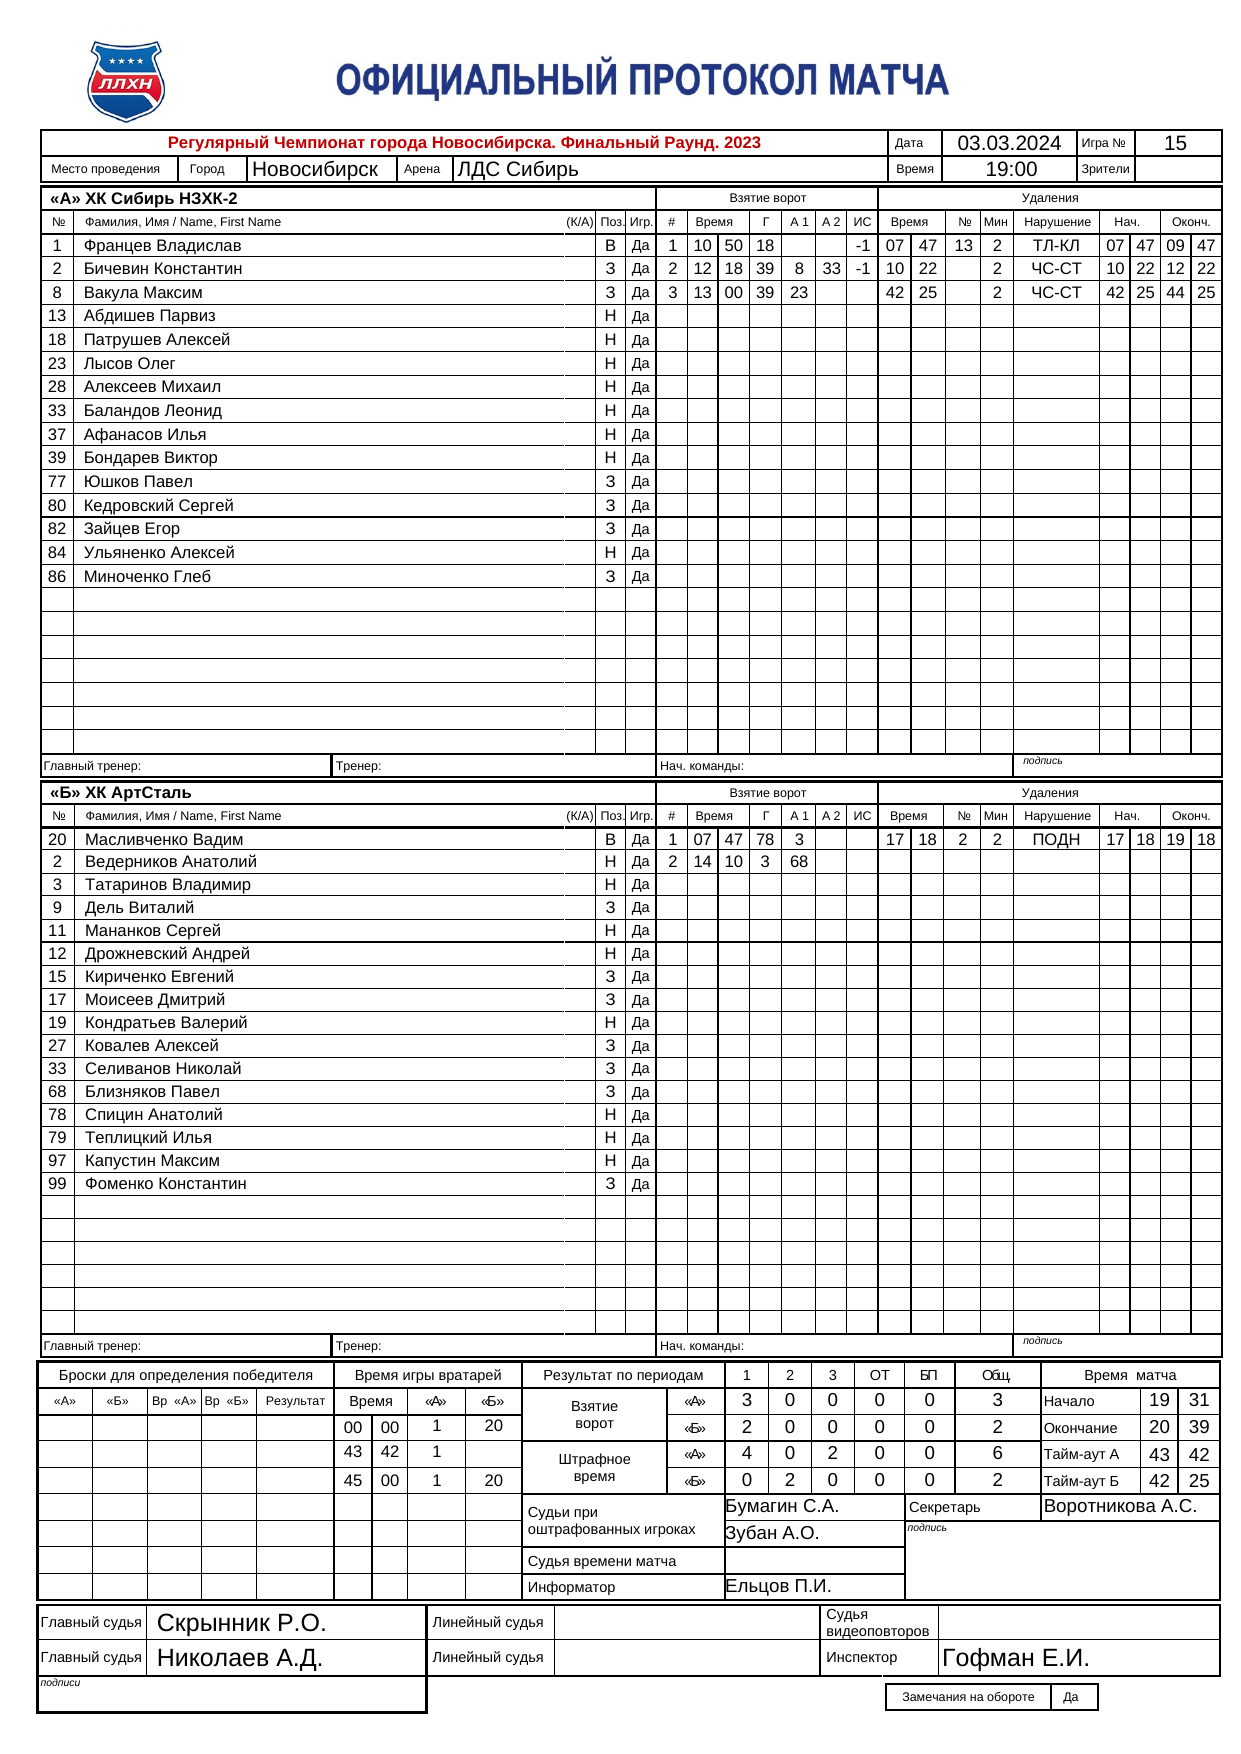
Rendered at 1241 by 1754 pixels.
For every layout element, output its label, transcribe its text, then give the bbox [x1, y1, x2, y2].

table_cell [688, 541, 717, 564]
table_cell [42, 730, 73, 753]
table_cell [750, 518, 781, 540]
table_cell Игр. [626, 211, 655, 233]
table_cell Да [626, 850, 655, 872]
table_cell [816, 1219, 846, 1241]
table_cell [946, 730, 980, 753]
table_cell [1161, 1219, 1190, 1241]
table_cell 00 [335, 1416, 371, 1440]
table_cell Зайцев Егор [74, 518, 564, 540]
table_cell [981, 1196, 1013, 1218]
table_cell [912, 1081, 943, 1103]
table_cell [1192, 1035, 1221, 1057]
table_cell Фамилия, Имя / Name, First Name [75, 805, 565, 826]
table_cell [944, 1058, 980, 1079]
table_cell Ковалев Алексей [75, 1035, 564, 1057]
table_cell [944, 920, 980, 941]
table_cell 13 [946, 235, 980, 256]
table_cell [565, 1242, 595, 1264]
table_cell [1014, 1150, 1099, 1172]
table_cell [565, 518, 595, 540]
table_cell [946, 399, 980, 422]
table_cell [750, 707, 781, 729]
table_cell [816, 874, 846, 895]
table_cell 17 [879, 829, 910, 849]
table_cell 2 [726, 1415, 768, 1440]
table_cell [688, 565, 717, 587]
table_cell Н [596, 920, 625, 941]
table_cell 9 [42, 896, 74, 918]
table_cell [1100, 966, 1129, 987]
table_cell [782, 1196, 815, 1218]
table_cell [981, 1311, 1013, 1333]
table_cell Да [626, 966, 655, 987]
table_cell [657, 1104, 687, 1126]
table_cell [565, 328, 595, 351]
table_cell [912, 989, 943, 1011]
table_cell Да [626, 494, 655, 516]
table_cell [879, 989, 910, 1011]
table_cell [726, 1548, 904, 1573]
table_cell [657, 423, 687, 445]
table_cell [1014, 305, 1099, 327]
table_cell Линейный судья [428, 1640, 554, 1675]
table_cell [688, 707, 717, 729]
table_cell [879, 470, 910, 493]
table_cell [93, 1441, 147, 1467]
table_cell [93, 1468, 147, 1493]
table_cell Мананков Сергей [75, 920, 564, 941]
table_cell Николаев А.Д. [147, 1640, 425, 1675]
table_cell [816, 1127, 846, 1149]
table_cell [847, 612, 877, 634]
table_cell [1100, 659, 1129, 682]
table_cell Да [626, 1104, 655, 1126]
table_cell [879, 518, 910, 540]
table_header 1 [726, 1363, 768, 1387]
table_cell Мин [981, 211, 1013, 233]
table_cell Да [626, 1127, 655, 1149]
table_cell [565, 1012, 595, 1033]
table_cell [1192, 494, 1221, 516]
table_cell Место проведения [42, 157, 177, 181]
table_cell З [596, 989, 625, 1011]
table_cell [946, 423, 980, 445]
table_cell [688, 730, 717, 753]
table_cell [1100, 494, 1129, 516]
table_cell [981, 896, 1013, 918]
table_cell [373, 1574, 407, 1599]
table_cell [816, 565, 846, 587]
table_cell [1100, 1104, 1129, 1126]
table_cell [688, 1104, 717, 1126]
table_cell Да [626, 896, 655, 918]
table_cell [1161, 943, 1190, 964]
table_cell [912, 612, 945, 634]
table_cell [1161, 1081, 1190, 1103]
table_cell [719, 1173, 749, 1195]
table_cell [657, 518, 687, 540]
table_cell [1192, 850, 1221, 872]
table_cell Н [596, 399, 625, 422]
table_cell [1161, 612, 1190, 634]
table_cell [782, 1081, 815, 1103]
table_cell [74, 659, 564, 682]
table_cell Штрафное время [523, 1442, 666, 1493]
table_cell [782, 588, 815, 611]
table_cell [1100, 1150, 1129, 1172]
table_cell [879, 328, 910, 351]
table_cell [946, 376, 980, 398]
table_cell [847, 518, 877, 540]
table_cell [946, 636, 980, 658]
table_cell [750, 636, 781, 658]
table_cell З [596, 518, 625, 540]
table_cell [565, 1265, 595, 1287]
table_cell [657, 966, 687, 987]
table_cell 17 [42, 989, 74, 1011]
table_cell Н [596, 1150, 625, 1172]
table_cell [816, 1012, 846, 1033]
table_cell [847, 874, 877, 895]
table_cell [42, 1311, 74, 1333]
table_cell [1161, 1127, 1190, 1149]
table_cell [1192, 541, 1221, 564]
table_cell Тайм-аут А [1042, 1441, 1140, 1467]
table_cell [657, 1311, 687, 1333]
table_cell [1014, 518, 1099, 540]
table_cell подпись [906, 1522, 1219, 1599]
table_cell [912, 1265, 943, 1287]
table_cell [39, 1574, 92, 1599]
table_cell [688, 423, 717, 445]
table_cell «Б» [668, 1415, 724, 1440]
table_cell [1131, 1219, 1160, 1241]
table_cell [1161, 636, 1190, 658]
table_cell [944, 850, 980, 872]
table_cell «А» [668, 1389, 724, 1413]
table_cell 86 [42, 565, 73, 587]
table_cell [981, 494, 1013, 516]
table_cell Время [879, 211, 945, 233]
table_cell Главный судья [39, 1606, 146, 1639]
table_cell [847, 636, 877, 658]
table_cell 80 [42, 494, 73, 516]
table_cell [1014, 850, 1099, 872]
table_cell Миноченко Глеб [74, 565, 564, 587]
table_cell 2 [42, 850, 74, 872]
table_cell [750, 1150, 781, 1172]
table_cell [93, 1521, 147, 1546]
table_header 15 [1136, 131, 1221, 155]
picture [5, 28, 1179, 129]
table_cell [719, 352, 749, 374]
table_cell [879, 1035, 910, 1057]
table_header Удаления [879, 188, 1221, 209]
table_cell [879, 588, 910, 611]
table_cell [1161, 376, 1190, 398]
table_cell Зубан А.О. [726, 1521, 904, 1546]
table_cell [912, 1058, 943, 1079]
table_cell [1161, 989, 1190, 1011]
table_cell [946, 612, 980, 634]
table_cell [816, 850, 846, 872]
table_cell Фоменко Константин [75, 1173, 564, 1195]
table_cell Воротникова А.С. [1042, 1495, 1219, 1520]
table_cell [373, 1494, 407, 1520]
table_cell [750, 541, 781, 564]
table_cell [912, 1219, 943, 1241]
table_cell Г [750, 805, 781, 826]
table_cell Нарушение [1014, 805, 1099, 826]
table_cell [946, 707, 980, 729]
table_cell 19 [42, 1012, 74, 1033]
table_cell 22 [912, 257, 945, 280]
table_cell 45 [335, 1468, 371, 1493]
table_cell [1161, 1242, 1190, 1264]
table_cell [42, 1265, 74, 1287]
table_cell [912, 352, 945, 374]
table_cell [944, 896, 980, 918]
table_cell [847, 1127, 877, 1149]
table_cell 42 [1100, 281, 1129, 303]
table_cell [944, 1012, 980, 1033]
table_cell 42 [373, 1441, 407, 1467]
table_cell [719, 446, 749, 469]
table_cell [1131, 896, 1160, 918]
table_cell [565, 612, 595, 634]
table_cell 39 [750, 257, 781, 280]
table_cell [750, 966, 781, 987]
table_cell 2 [956, 1415, 1040, 1440]
table_cell [1014, 1219, 1099, 1241]
table_cell Время [688, 805, 749, 826]
table_cell [565, 376, 595, 398]
table_cell [1161, 1058, 1190, 1079]
table_cell [1099, 1682, 1220, 1711]
table_cell [816, 659, 846, 682]
table_cell [847, 328, 877, 351]
table_cell Абдишев Парвиз [74, 305, 564, 327]
table_cell [1192, 305, 1221, 327]
table_cell [657, 636, 687, 658]
table_cell [816, 235, 846, 256]
table_cell [719, 1311, 749, 1333]
table_cell 2 [981, 235, 1013, 256]
table_cell [1014, 470, 1099, 493]
table_cell [1100, 1196, 1129, 1218]
table_cell [847, 305, 877, 327]
table_cell [657, 1242, 687, 1264]
table_cell Игр. [626, 805, 655, 826]
table_cell Линейный судья [428, 1606, 554, 1639]
table_cell Г [750, 211, 781, 233]
table_cell [879, 966, 910, 987]
table_cell 22 [1192, 257, 1221, 280]
table_cell Афанасов Илья [74, 423, 564, 445]
table_cell [847, 352, 877, 374]
table_cell [1192, 352, 1221, 374]
table_cell [657, 328, 687, 351]
table_cell [257, 1416, 333, 1440]
table_cell [981, 730, 1013, 753]
table_cell [565, 257, 595, 280]
table_cell [816, 1311, 846, 1333]
table_cell [847, 966, 877, 987]
table_cell [946, 328, 980, 351]
table_cell [912, 305, 945, 327]
table_cell [981, 874, 1013, 895]
table_cell 12 [1161, 257, 1190, 280]
table_cell [657, 1265, 687, 1287]
table_cell [1131, 683, 1160, 706]
table_cell [688, 896, 717, 918]
table_header Результат по периодам [523, 1363, 724, 1387]
table_cell А 1 [782, 805, 815, 826]
table_cell 3 [726, 1389, 768, 1413]
table_cell 12 [42, 943, 74, 964]
table_cell [719, 494, 749, 516]
table_cell [719, 565, 749, 587]
table_cell [657, 683, 687, 706]
table_cell [912, 1104, 943, 1126]
table_cell [944, 989, 980, 1011]
table_cell [1161, 850, 1190, 872]
table_cell [981, 636, 1013, 658]
table_header Удаления [879, 783, 1221, 803]
table_cell [565, 896, 595, 918]
table_header ОТ [855, 1363, 904, 1387]
table_cell [1014, 1035, 1099, 1057]
table_cell [719, 1196, 749, 1218]
table_cell [1192, 1196, 1221, 1218]
table_cell 2 [981, 257, 1013, 280]
table_cell [719, 683, 749, 706]
table_cell Н [596, 376, 625, 398]
table_cell [1014, 1242, 1099, 1264]
table_cell [1161, 470, 1190, 493]
table_cell 18 [719, 257, 749, 280]
table_cell [782, 1012, 815, 1033]
table_cell Теплицкий Илья [75, 1127, 564, 1149]
table_cell [565, 1219, 595, 1241]
table_cell [565, 730, 595, 753]
table_cell Да [626, 1035, 655, 1057]
table_cell [847, 541, 877, 564]
table_cell [1192, 470, 1221, 493]
table_cell [719, 636, 749, 658]
table_cell [93, 1494, 147, 1520]
table_cell [1192, 1127, 1221, 1149]
table_cell 33 [42, 1058, 74, 1079]
table_cell [257, 1441, 333, 1467]
table_cell 17 [1100, 829, 1129, 849]
table_cell [1161, 730, 1190, 753]
table_cell [879, 683, 910, 706]
table_cell Вр «А» [148, 1389, 201, 1413]
table_cell [912, 1012, 943, 1033]
table_cell [688, 1311, 717, 1333]
table_cell [657, 446, 687, 469]
table_cell Бондарев Виктор [74, 446, 564, 469]
table_cell 2 [944, 829, 980, 849]
table_cell [847, 1173, 877, 1195]
table_cell А 1 [782, 211, 815, 233]
table_cell 10 [688, 235, 717, 256]
table_cell [782, 565, 815, 587]
table_cell [816, 896, 846, 918]
table_cell [1100, 1265, 1129, 1287]
table_cell [1192, 1288, 1221, 1310]
table_cell 0 [855, 1468, 904, 1493]
table_cell Да [626, 1012, 655, 1033]
table_cell [1014, 636, 1099, 658]
table_header Время игры вратарей [335, 1363, 521, 1387]
table_cell [847, 399, 877, 422]
table_cell Н [596, 423, 625, 445]
table_cell [75, 1288, 564, 1310]
table_cell [816, 1173, 846, 1195]
table_cell [816, 1265, 846, 1287]
table_cell [1161, 518, 1190, 540]
table_cell 50 [719, 235, 749, 256]
table_cell [782, 470, 815, 493]
table_cell [912, 874, 943, 895]
table_header Общ. [956, 1363, 1040, 1387]
table_cell [93, 1574, 147, 1599]
table_cell [847, 1104, 877, 1126]
table_cell [782, 943, 815, 964]
table_cell Н [596, 541, 625, 564]
table_cell [42, 707, 73, 729]
table_cell [981, 1150, 1013, 1172]
table_cell [1014, 446, 1099, 469]
table_cell [1100, 1058, 1129, 1079]
table_cell № [944, 805, 980, 826]
table_cell [782, 446, 815, 469]
table_cell [688, 659, 717, 682]
table_cell [1131, 730, 1160, 753]
table_cell [782, 1127, 815, 1149]
table_cell [912, 1150, 943, 1172]
table_cell 0 [726, 1468, 768, 1493]
table_cell [688, 1058, 717, 1079]
table_cell Судьи при оштрафованных игроках [523, 1495, 724, 1546]
table_cell [879, 376, 910, 398]
table_cell [1131, 659, 1160, 682]
table_header Взятие ворот [657, 188, 877, 209]
table_cell [657, 1219, 687, 1241]
table_cell [847, 683, 877, 706]
table_cell Нач. [1100, 211, 1160, 233]
table_cell [981, 1081, 1013, 1103]
table_cell [879, 943, 910, 964]
table_cell 99 [42, 1173, 74, 1195]
table_cell [782, 1311, 815, 1333]
table_cell [39, 1547, 92, 1573]
table_cell [782, 1150, 815, 1172]
table_cell 25 [1131, 281, 1160, 303]
table_cell [912, 850, 943, 872]
table_cell [1192, 1311, 1221, 1333]
table_header Регулярный Чемпионат города Новосибирска. Финальный Раунд. 2023 [42, 131, 887, 155]
table_cell 82 [42, 518, 73, 540]
table_cell [944, 1265, 980, 1287]
table_cell [335, 1521, 371, 1546]
table_cell [782, 1104, 815, 1126]
table_cell [847, 920, 877, 941]
table_cell [879, 730, 910, 753]
table_cell Да [626, 281, 655, 303]
table_cell [912, 446, 945, 469]
table_cell [1192, 612, 1221, 634]
table_cell [1131, 636, 1160, 658]
table_cell Н [596, 352, 625, 374]
table_cell [626, 707, 655, 729]
table_cell [1131, 1104, 1160, 1126]
table_cell [42, 612, 73, 634]
table_cell 20 [1141, 1415, 1177, 1440]
table_cell Время [688, 211, 749, 233]
table_cell [1014, 683, 1099, 706]
table_cell Нарушение [1014, 211, 1099, 233]
table_cell [657, 730, 687, 753]
table_cell [719, 612, 749, 634]
table_cell ЛДС Сибирь [454, 157, 887, 181]
table_cell [1192, 1104, 1221, 1126]
table_cell Да [626, 1081, 655, 1103]
table_cell 0 [905, 1468, 954, 1493]
table_cell [565, 446, 595, 469]
table_cell [688, 399, 717, 422]
table_cell [1192, 1150, 1221, 1172]
table_cell [816, 470, 846, 493]
table_cell 47 [912, 235, 945, 256]
table_cell [565, 352, 595, 374]
table_cell 23 [782, 281, 815, 303]
table_cell [816, 829, 846, 849]
table_cell [1161, 565, 1190, 587]
table_cell [657, 352, 687, 374]
table_cell 25 [1192, 281, 1221, 303]
table_cell [816, 376, 846, 398]
table_cell 0 [812, 1468, 854, 1493]
table_cell # [657, 211, 687, 233]
table_cell [981, 1058, 1013, 1079]
table_cell [688, 943, 717, 964]
table_cell [847, 730, 877, 753]
table_cell [626, 659, 655, 682]
table_cell [912, 1196, 943, 1218]
table_cell 68 [42, 1081, 74, 1103]
table_cell Да [626, 446, 655, 469]
table_cell [847, 1081, 877, 1103]
table_cell [879, 565, 910, 587]
table_cell [42, 1196, 74, 1218]
table_cell [719, 305, 749, 327]
table_cell подпись [1014, 1335, 1221, 1356]
table_cell ТЛ-КЛ [1014, 235, 1099, 256]
table_cell [565, 636, 595, 658]
table_cell [879, 1127, 910, 1149]
table_cell [657, 1127, 687, 1149]
table_cell [42, 1242, 74, 1264]
table_cell «А» [668, 1442, 724, 1467]
table_cell № [42, 805, 74, 826]
table_cell [1014, 966, 1099, 987]
table_cell [1192, 943, 1221, 964]
table_cell [750, 1012, 781, 1033]
table_cell Да [626, 257, 655, 280]
table_cell 97 [42, 1150, 74, 1172]
table_cell [1100, 470, 1129, 493]
table_cell [782, 494, 815, 516]
table_cell [74, 612, 564, 634]
table_cell 10 [1100, 257, 1129, 280]
table_cell [782, 966, 815, 987]
table_cell 18 [912, 829, 943, 849]
table_cell [93, 1416, 147, 1440]
table_header Время матча [1042, 1363, 1219, 1387]
table_cell 15 [42, 966, 74, 987]
table_cell [565, 235, 595, 256]
table_cell [912, 966, 943, 987]
table_cell [688, 1035, 717, 1057]
table_cell [688, 636, 717, 658]
table_cell [1131, 494, 1160, 516]
table_header Да [1052, 1685, 1097, 1709]
table_cell Поз. [596, 211, 625, 233]
table_cell [39, 1416, 92, 1440]
table_cell [1192, 874, 1221, 895]
table_cell [946, 659, 980, 682]
table_cell [596, 1265, 625, 1287]
table_cell [565, 541, 595, 564]
table_cell [912, 470, 945, 493]
table_cell [981, 966, 1013, 987]
table_cell [1192, 730, 1221, 753]
table_cell Капустин Максим [75, 1150, 564, 1172]
table_cell [750, 1058, 781, 1079]
table_cell [981, 399, 1013, 422]
table_cell [879, 874, 910, 895]
table_cell Лысов Олег [74, 352, 564, 374]
table_cell [688, 494, 717, 516]
table_cell 6 [956, 1442, 1040, 1467]
table_cell [782, 920, 815, 941]
table_cell [946, 257, 980, 280]
table_cell [1161, 896, 1190, 918]
table_cell [981, 1012, 1013, 1033]
table_cell [981, 1035, 1013, 1057]
table_cell [1100, 1035, 1129, 1057]
table_cell [782, 1173, 815, 1195]
table_cell [688, 1219, 717, 1241]
table_cell Судья времени матча [523, 1548, 724, 1573]
table_cell [657, 376, 687, 398]
table_cell [879, 636, 910, 658]
table_cell [782, 989, 815, 1011]
table_cell [719, 518, 749, 540]
table_cell [42, 1288, 74, 1310]
table_cell [847, 1242, 877, 1264]
table_cell [981, 989, 1013, 1011]
table_cell 13 [688, 281, 717, 303]
table_cell [912, 943, 943, 964]
table_cell [719, 541, 749, 564]
table_cell [75, 1196, 564, 1218]
table_cell Фамилия, Имя / Name, First Name [74, 211, 565, 233]
table_cell [335, 1574, 371, 1599]
table_cell [981, 541, 1013, 564]
table_cell [816, 423, 846, 445]
table_cell [816, 446, 846, 469]
table_cell Нач. команды: [657, 1335, 1012, 1356]
table_cell 27 [42, 1035, 74, 1057]
table_cell [981, 850, 1013, 872]
table_cell [657, 896, 687, 918]
table_cell [688, 1196, 717, 1218]
table_cell [1100, 376, 1129, 398]
table_cell [879, 352, 910, 374]
table_cell [1161, 1150, 1190, 1172]
table_cell [879, 1150, 910, 1172]
table_cell 20 [42, 829, 74, 849]
table_cell [596, 683, 625, 706]
table_cell А 2 [816, 211, 846, 233]
table_cell [596, 1311, 625, 1333]
table_cell [1014, 588, 1099, 611]
table_cell [626, 636, 655, 658]
table_cell Н [596, 446, 625, 469]
table_cell [657, 565, 687, 587]
table_cell Бумагин С.А. [726, 1495, 904, 1520]
table_cell Время [889, 157, 941, 181]
table_cell [1131, 612, 1160, 634]
table_cell [1192, 920, 1221, 941]
table_cell [1014, 1311, 1099, 1333]
table_cell [688, 683, 717, 706]
table_cell Информатор [523, 1575, 724, 1599]
table_cell 22 [1131, 257, 1160, 280]
table_cell [1100, 920, 1129, 941]
table_cell 0 [905, 1415, 954, 1440]
table_cell Главный тренер: [42, 755, 330, 776]
table_cell [816, 588, 846, 611]
table_cell [816, 541, 846, 564]
table_cell [944, 1311, 980, 1333]
table_cell [816, 683, 846, 706]
table_cell [1161, 446, 1190, 469]
table_cell [981, 518, 1013, 540]
table_cell [719, 1265, 749, 1287]
table_header «А» ХК Сибирь НЗХК-2 [42, 188, 655, 209]
table_cell «Б » [466, 1389, 521, 1413]
table_cell [944, 1104, 980, 1126]
table_cell [74, 707, 564, 729]
table_cell [1161, 399, 1190, 422]
table_cell [912, 659, 945, 682]
table_cell [1192, 1265, 1221, 1287]
table_cell [719, 896, 749, 918]
table_cell [750, 588, 781, 611]
table_cell [657, 920, 687, 941]
table_cell [1192, 636, 1221, 658]
table_cell [816, 1288, 846, 1310]
table_cell Да [626, 920, 655, 941]
table_cell [688, 352, 717, 374]
table_cell [981, 328, 1013, 351]
table_cell Н [596, 1127, 625, 1149]
table_header Игра № [1078, 131, 1134, 155]
table_cell [750, 328, 781, 351]
table_cell [1100, 1219, 1129, 1241]
table_cell 00 [719, 281, 749, 303]
table_cell [1192, 1081, 1221, 1103]
table_cell [1192, 966, 1221, 987]
table_cell [944, 1242, 980, 1264]
table_cell [816, 920, 846, 941]
table_cell [1131, 541, 1160, 564]
table_cell [1014, 1012, 1099, 1033]
table_cell [912, 896, 943, 918]
table_cell 19 [1161, 829, 1190, 849]
table_cell 0 [855, 1442, 904, 1467]
table_cell 78 [750, 829, 781, 849]
table_cell [565, 943, 595, 964]
table_cell Оконч. [1161, 211, 1221, 233]
table_cell [1014, 989, 1099, 1011]
table_cell [1131, 943, 1160, 964]
table_cell [74, 730, 564, 753]
table_cell Главный тренер: [42, 1335, 330, 1356]
table_cell [565, 989, 595, 1011]
table_cell 2 [657, 850, 687, 872]
table_cell [596, 588, 625, 611]
table_cell [847, 850, 877, 872]
table_cell [1014, 920, 1099, 941]
table_cell [879, 850, 910, 872]
table_cell [1131, 423, 1160, 445]
table_cell 79 [42, 1127, 74, 1149]
table_cell [1192, 1219, 1221, 1241]
table_cell «А» [408, 1389, 465, 1413]
table_cell [75, 1265, 564, 1287]
table_cell [1100, 1311, 1129, 1333]
table_cell 84 [42, 541, 73, 564]
table_cell Да [626, 874, 655, 895]
table_cell Кондратьев Валерий [75, 1012, 564, 1033]
table_cell [202, 1468, 256, 1493]
table_cell [912, 541, 945, 564]
table_cell [944, 1035, 980, 1057]
table_cell [148, 1468, 201, 1493]
table_cell [1192, 399, 1221, 422]
table_cell Главный судья [39, 1640, 146, 1675]
table_cell [1131, 376, 1160, 398]
table_cell [1161, 1035, 1190, 1057]
table_cell [1131, 328, 1160, 351]
table_cell [626, 1219, 655, 1241]
table_cell ПОДН [1014, 829, 1099, 849]
table_cell [466, 1441, 521, 1467]
table_cell [782, 896, 815, 918]
table_cell [981, 446, 1013, 469]
table_cell З [596, 281, 625, 303]
table_cell [74, 636, 564, 658]
table_cell [879, 1058, 910, 1079]
table_cell [1100, 518, 1129, 540]
table_cell [688, 328, 717, 351]
table_cell [816, 707, 846, 729]
table_cell [879, 1265, 910, 1287]
table_cell [847, 1265, 877, 1287]
table_cell [981, 1127, 1013, 1149]
table_cell Взятие ворот [523, 1389, 666, 1440]
table_cell [879, 1081, 910, 1103]
table_cell [719, 874, 749, 895]
table_cell [1192, 707, 1221, 729]
table_cell [1131, 1265, 1160, 1287]
table_cell [75, 1242, 564, 1264]
table_cell Да [626, 399, 655, 422]
table_cell [912, 1173, 943, 1195]
table_cell 44 [1161, 281, 1190, 303]
table_cell [1100, 1288, 1129, 1310]
table_cell Да [626, 943, 655, 964]
table_cell [981, 707, 1013, 729]
table_cell [912, 683, 945, 706]
table_cell Масливченко Вадим [75, 829, 564, 849]
table_cell [782, 612, 815, 634]
table_cell [719, 1288, 749, 1310]
table_cell Кириченко Евгений [75, 966, 564, 987]
table_cell [1192, 565, 1221, 587]
table_cell [257, 1468, 333, 1493]
table_cell 47 [1131, 235, 1160, 256]
table_cell [782, 518, 815, 540]
table_cell [1161, 305, 1190, 327]
table_cell [981, 943, 1013, 964]
table_cell [879, 1311, 910, 1333]
table_cell [657, 874, 687, 895]
table_header 03.03.2024 [943, 131, 1076, 155]
table_cell ИС [847, 211, 877, 233]
table_cell [816, 518, 846, 540]
table_cell З [596, 1058, 625, 1079]
table_cell [202, 1494, 256, 1520]
table_cell 20 [466, 1416, 521, 1440]
table_cell Вр «Б» [202, 1389, 256, 1413]
table_cell Н [596, 874, 625, 895]
table_cell [688, 989, 717, 1011]
table_cell [981, 683, 1013, 706]
table_cell [816, 730, 846, 753]
table_cell [1100, 352, 1129, 374]
table_cell [912, 636, 945, 658]
table_cell [912, 376, 945, 398]
table_cell [257, 1574, 333, 1599]
table_cell [719, 730, 749, 753]
table_cell 68 [782, 850, 815, 872]
table_cell [1014, 707, 1099, 729]
table_cell [202, 1441, 256, 1467]
table_cell [688, 1012, 717, 1033]
table_cell [1131, 989, 1160, 1011]
table_cell З [596, 1035, 625, 1057]
table_cell [782, 423, 815, 445]
table_cell 07 [879, 235, 910, 256]
table_cell Близняков Павел [75, 1081, 564, 1103]
table_cell 1 [657, 829, 687, 849]
table_cell 0 [905, 1442, 954, 1467]
table_cell 31 [1179, 1389, 1219, 1413]
table_cell [1014, 352, 1099, 374]
table_cell [981, 1104, 1013, 1126]
table_cell [1100, 588, 1129, 611]
table_cell 2 [657, 257, 687, 280]
table_cell [42, 588, 73, 611]
table_cell 37 [42, 423, 73, 445]
table_cell [1161, 1311, 1190, 1333]
table_cell [555, 1640, 819, 1675]
table_cell Зрители [1078, 157, 1134, 181]
table_cell [981, 920, 1013, 941]
table_cell 39 [750, 281, 781, 303]
table_cell [1192, 1012, 1221, 1033]
table_cell [879, 446, 910, 469]
table_cell [719, 943, 749, 964]
table_cell [981, 470, 1013, 493]
table_cell [782, 235, 815, 256]
table_cell [912, 730, 945, 753]
table_cell 18 [1192, 829, 1221, 849]
table_cell [688, 966, 717, 987]
table_cell [847, 281, 877, 303]
table_cell Да [626, 829, 655, 849]
table_cell [1131, 1058, 1160, 1079]
table_cell [657, 1012, 687, 1033]
table_cell 8 [782, 257, 815, 280]
table_cell [565, 1127, 595, 1149]
table_cell [750, 399, 781, 422]
table_cell [816, 943, 846, 964]
table_cell 25 [1179, 1468, 1219, 1493]
table_cell Судья видеоповторов [821, 1606, 938, 1639]
table_cell [750, 1311, 781, 1333]
table_cell [981, 1242, 1013, 1264]
table_cell [1192, 683, 1221, 706]
table_cell Секретарь [906, 1495, 1040, 1520]
table_cell [1131, 1311, 1160, 1333]
table_cell 47 [719, 829, 749, 849]
table_cell Баландов Леонид [74, 399, 564, 422]
table_cell [847, 1196, 877, 1218]
table_cell [1131, 1150, 1160, 1172]
table_cell 78 [42, 1104, 74, 1126]
table_cell [719, 399, 749, 422]
table_cell [626, 1196, 655, 1218]
table_cell 10 [719, 850, 749, 872]
table_cell [148, 1574, 201, 1599]
table_cell З [596, 565, 625, 587]
table_cell [1192, 1058, 1221, 1079]
table_cell [816, 636, 846, 658]
table_cell [565, 1196, 595, 1218]
table_cell [1100, 1012, 1129, 1033]
table_cell Да [626, 235, 655, 256]
table_cell [847, 446, 877, 469]
table_cell [981, 565, 1013, 587]
table_cell [944, 1127, 980, 1149]
table_cell [1100, 850, 1129, 872]
table_cell [1014, 1196, 1099, 1218]
table_cell Патрушев Алексей [74, 328, 564, 351]
table_cell [750, 920, 781, 941]
table_cell [688, 305, 717, 327]
table_cell [1014, 943, 1099, 964]
table_cell Татаринов Владимир [75, 874, 564, 895]
table_cell [750, 470, 781, 493]
table_cell [847, 423, 877, 445]
table_cell [1192, 328, 1221, 351]
table_cell [912, 1288, 943, 1310]
table_cell [1100, 1173, 1129, 1195]
table_cell [1014, 565, 1099, 587]
table_cell Мин [981, 805, 1013, 826]
table_cell [719, 376, 749, 398]
table_cell [944, 943, 980, 964]
table_cell [946, 518, 980, 540]
table_cell З [596, 257, 625, 280]
table_cell [688, 1242, 717, 1264]
table_cell Да [626, 376, 655, 398]
table_cell [1131, 1196, 1160, 1218]
table_cell [202, 1521, 256, 1546]
table_cell Н [596, 943, 625, 964]
table_cell 2 [812, 1442, 854, 1467]
table_cell [565, 1035, 595, 1057]
table_cell [782, 659, 815, 682]
table_header «Б» ХК АртСталь [42, 783, 655, 803]
table_cell [1131, 305, 1160, 327]
table_cell [847, 829, 877, 849]
table_cell Да [626, 1058, 655, 1079]
table_cell [750, 1196, 781, 1218]
table_cell 1 [408, 1441, 465, 1467]
table_cell [1100, 305, 1129, 327]
table_cell [148, 1416, 201, 1440]
table_cell [782, 352, 815, 374]
table_cell [981, 1219, 1013, 1241]
table_cell Оконч. [1161, 805, 1221, 826]
table_cell 10 [879, 257, 910, 280]
table_cell 3 [956, 1389, 1040, 1413]
table_cell [565, 829, 595, 849]
table_cell [782, 305, 815, 327]
table_cell Время [335, 1389, 407, 1413]
table_cell [912, 1242, 943, 1264]
table_cell [466, 1547, 521, 1573]
table_cell 25 [912, 281, 945, 303]
table_cell [1131, 588, 1160, 611]
table_cell [879, 399, 910, 422]
table_cell [148, 1521, 201, 1546]
table_cell [1100, 328, 1129, 351]
table_cell 3 [782, 829, 815, 849]
table_cell [719, 707, 749, 729]
table_cell [719, 1035, 749, 1057]
table_cell 23 [42, 352, 73, 374]
table_cell [719, 1058, 749, 1079]
table_cell [1014, 1173, 1099, 1195]
table_cell [626, 588, 655, 611]
table_cell [782, 1242, 815, 1264]
table_cell [39, 1494, 92, 1520]
table_cell [719, 1127, 749, 1149]
table_cell [847, 376, 877, 398]
table_cell [1192, 376, 1221, 398]
table_cell [1100, 612, 1129, 634]
table_cell [750, 1288, 781, 1310]
table_header Дата [889, 131, 941, 155]
table_cell [1192, 588, 1221, 611]
table_cell [847, 707, 877, 729]
table_cell [565, 659, 595, 682]
table_cell [847, 470, 877, 493]
table_cell [257, 1494, 333, 1520]
table_cell [626, 1311, 655, 1333]
table_cell [912, 588, 945, 611]
table_cell [1014, 541, 1099, 564]
table_cell [750, 565, 781, 587]
table_cell [1131, 707, 1160, 729]
table_cell [373, 1521, 407, 1546]
table_cell [912, 494, 945, 516]
table_cell [816, 1242, 846, 1264]
table_cell [1014, 1265, 1099, 1287]
table_cell [688, 920, 717, 941]
table_cell [148, 1494, 201, 1520]
table_cell [981, 1265, 1013, 1287]
table_cell [1131, 518, 1160, 540]
table_cell 18 [42, 328, 73, 351]
table_cell [1014, 874, 1099, 895]
table_cell [596, 612, 625, 634]
table_cell [816, 1035, 846, 1057]
table_cell [847, 1150, 877, 1172]
table_cell [912, 1127, 943, 1149]
table_cell 18 [1131, 829, 1160, 849]
table_cell [565, 1150, 595, 1172]
table_cell (К/А) [565, 211, 595, 233]
table_cell [879, 1196, 910, 1218]
table_cell [816, 494, 846, 516]
table_cell [202, 1416, 256, 1440]
table_cell [148, 1441, 201, 1467]
table_cell [879, 1219, 910, 1241]
table_cell Тренер: [333, 1335, 655, 1356]
table_cell Результат [257, 1389, 333, 1413]
table_cell ИС [847, 805, 877, 826]
table_cell подпись [1014, 755, 1221, 776]
table_cell Да [626, 305, 655, 327]
table_cell [688, 446, 717, 469]
table_cell Спицин Анатолий [75, 1104, 564, 1126]
table_cell [565, 399, 595, 422]
table_cell [750, 376, 781, 398]
table_cell Новосибирск [248, 157, 396, 181]
table_cell Инспектор [821, 1640, 938, 1675]
table_cell 1 [42, 235, 73, 256]
table_cell Алексеев Михаил [74, 376, 564, 398]
table_cell Н [596, 1012, 625, 1033]
table_cell Тренер: [333, 755, 655, 776]
table_cell «А» [39, 1389, 92, 1413]
table_cell Арена [398, 157, 452, 181]
table_cell [596, 1196, 625, 1218]
table_cell 39 [42, 446, 73, 469]
table_cell [626, 1265, 655, 1287]
table_cell [946, 281, 980, 303]
table_cell [626, 1288, 655, 1310]
table_cell [1161, 1288, 1190, 1310]
table_cell [626, 730, 655, 753]
table_cell Скрынник Р.О. [147, 1606, 425, 1639]
table_cell 19 [1141, 1389, 1177, 1413]
table_cell [981, 659, 1013, 682]
table_cell [1100, 943, 1129, 964]
table_cell [719, 1242, 749, 1264]
table_cell [750, 305, 781, 327]
table_cell 39 [1179, 1415, 1219, 1440]
table_cell [657, 1173, 687, 1195]
table_cell [944, 1173, 980, 1195]
table_cell [202, 1547, 256, 1573]
table_cell [750, 1219, 781, 1241]
table_cell [750, 1242, 781, 1264]
table_cell [1161, 494, 1190, 516]
table_cell 2 [42, 257, 73, 280]
table_cell [816, 989, 846, 1011]
table_cell [565, 920, 595, 941]
table_cell [565, 1081, 595, 1103]
table_cell [782, 1288, 815, 1310]
table_cell [782, 399, 815, 422]
table_cell [912, 423, 945, 445]
table_cell [688, 376, 717, 398]
table_cell [782, 874, 815, 895]
table_cell [946, 565, 980, 587]
table_header 3 [812, 1363, 854, 1387]
table_cell [565, 588, 595, 611]
table_cell [879, 896, 910, 918]
table_cell [93, 1547, 147, 1573]
table_cell [657, 1035, 687, 1057]
table_cell 2 [769, 1468, 811, 1493]
table_cell Н [596, 328, 625, 351]
table_cell «Б» [93, 1389, 147, 1413]
table_cell [688, 588, 717, 611]
table_cell Да [626, 1173, 655, 1195]
table_cell [1161, 683, 1190, 706]
table_cell 33 [816, 257, 846, 280]
table_cell [335, 1547, 371, 1573]
table_header 2 [769, 1363, 811, 1387]
table_cell Вакула Максим [74, 281, 564, 303]
table_cell 13 [42, 305, 73, 327]
table_cell 77 [42, 470, 73, 493]
table_cell [782, 1219, 815, 1241]
table_cell [816, 399, 846, 422]
table_cell [1100, 1081, 1129, 1103]
table_cell [565, 1311, 595, 1333]
table_cell [1161, 1104, 1190, 1126]
table_cell [946, 683, 980, 706]
table_cell 0 [855, 1415, 904, 1440]
table_cell 00 [373, 1468, 407, 1493]
table_cell [1131, 1035, 1160, 1057]
table_cell [816, 1104, 846, 1126]
table_cell [1192, 896, 1221, 918]
table_cell [1161, 541, 1190, 564]
table_cell [782, 1035, 815, 1057]
table_cell [657, 588, 687, 611]
table_cell 0 [855, 1389, 904, 1413]
table_cell [816, 966, 846, 987]
table_cell 43 [335, 1441, 371, 1467]
table_cell 43 [1141, 1441, 1177, 1467]
table_cell [750, 446, 781, 469]
table_cell [750, 423, 781, 445]
table_cell А 2 [816, 805, 846, 826]
table_cell [657, 1058, 687, 1079]
table_cell [782, 1265, 815, 1287]
table_cell [565, 305, 595, 327]
table_cell [466, 1521, 521, 1546]
table_cell [335, 1494, 371, 1520]
table_cell [1131, 1242, 1160, 1264]
table_cell [1192, 659, 1221, 682]
table_cell [719, 659, 749, 682]
table_cell [816, 612, 846, 634]
table_cell [750, 943, 781, 964]
table_cell [626, 683, 655, 706]
table_cell 0 [812, 1389, 854, 1413]
table_cell [879, 612, 910, 634]
table_cell 07 [688, 829, 717, 849]
table_cell 19:00 [943, 157, 1076, 181]
table_cell [1100, 1127, 1129, 1149]
table_cell Дрожневский Андрей [75, 943, 564, 964]
table_cell [1161, 328, 1190, 351]
table_cell Н [596, 850, 625, 872]
table_cell [657, 399, 687, 422]
table_cell (К/А) [565, 805, 595, 826]
table_cell Ведерников Анатолий [75, 850, 564, 872]
table_cell [657, 943, 687, 964]
table_cell [1192, 518, 1221, 540]
table_cell [1161, 588, 1190, 611]
table_cell ЧС-СТ [1014, 281, 1099, 303]
table_cell [39, 1441, 92, 1467]
table_cell [1100, 730, 1129, 753]
table_cell [944, 1150, 980, 1172]
table_cell [750, 730, 781, 753]
table_cell [596, 659, 625, 682]
table_cell [1131, 1173, 1160, 1195]
table_cell Дель Виталий [75, 896, 564, 918]
table_cell 3 [657, 281, 687, 303]
table_cell [466, 1574, 521, 1599]
table_cell [657, 1196, 687, 1218]
table_cell [1161, 920, 1190, 941]
table_cell [1161, 1012, 1190, 1033]
table_cell [1192, 1173, 1221, 1195]
table_cell [688, 874, 717, 895]
table_cell [596, 1219, 625, 1241]
table_cell Поз. [596, 805, 625, 826]
table_cell Кедровский Сергей [74, 494, 564, 516]
table_cell [782, 683, 815, 706]
table_cell Начало [1042, 1389, 1140, 1413]
table_cell [1100, 874, 1129, 895]
table_cell [1014, 612, 1099, 634]
table_cell [847, 989, 877, 1011]
table_cell [847, 1311, 877, 1333]
table_cell Моисеев Дмитрий [75, 989, 564, 1011]
table_cell [1100, 446, 1129, 469]
table_cell [1131, 920, 1160, 941]
table_cell 07 [1100, 235, 1129, 256]
table_cell [782, 328, 815, 351]
table_cell 0 [769, 1442, 811, 1467]
table_cell [719, 1012, 749, 1033]
table_cell [1131, 850, 1160, 872]
table_cell [879, 920, 910, 941]
table_cell [74, 683, 564, 706]
table_cell Да [626, 989, 655, 1011]
table_cell Нач. [1100, 805, 1160, 826]
table_cell [74, 588, 564, 611]
table_cell [1131, 1012, 1160, 1033]
table_cell [1161, 707, 1190, 729]
table_cell [1014, 896, 1099, 918]
table_cell [657, 659, 687, 682]
table_cell Селиванов Николай [75, 1058, 564, 1079]
table_cell [816, 328, 846, 351]
table_cell [879, 659, 910, 682]
table_cell [981, 1173, 1013, 1195]
table_cell 0 [769, 1415, 811, 1440]
table_cell [719, 1150, 749, 1172]
table_cell [565, 470, 595, 493]
table_cell [946, 541, 980, 564]
table_cell [750, 896, 781, 918]
table_cell Гофман Е.И. [939, 1640, 1219, 1675]
table_cell [565, 1173, 595, 1195]
table_cell В [596, 235, 625, 256]
table_cell [944, 874, 980, 895]
table_cell [750, 1173, 781, 1195]
table_cell [688, 1150, 717, 1172]
table_cell [847, 1035, 877, 1057]
table_cell 8 [42, 281, 73, 303]
table_cell № [42, 211, 73, 233]
table_cell [565, 966, 595, 987]
table_cell [565, 683, 595, 706]
table_cell [148, 1547, 201, 1573]
table_cell Н [596, 305, 625, 327]
table_cell [883, 1677, 1220, 1681]
table_cell 42 [1179, 1441, 1219, 1467]
table_cell [750, 874, 781, 895]
table_cell [847, 896, 877, 918]
table_cell [879, 541, 910, 564]
table_cell [847, 565, 877, 587]
table_cell [428, 1677, 882, 1711]
table_cell 12 [688, 257, 717, 280]
table_cell [1014, 1288, 1099, 1310]
table_cell [657, 707, 687, 729]
table_cell [750, 989, 781, 1011]
table_cell [879, 1242, 910, 1264]
table_cell [981, 352, 1013, 374]
table_cell [946, 352, 980, 374]
table_cell [879, 423, 910, 445]
table_cell [565, 874, 595, 895]
table_cell 2 [981, 829, 1013, 849]
table_cell [1131, 565, 1160, 587]
table_cell 3 [750, 850, 781, 872]
table_header Взятие ворот [657, 783, 877, 803]
table_cell [1100, 565, 1129, 587]
table_cell [750, 1081, 781, 1103]
table_cell [912, 328, 945, 351]
table_cell 1 [657, 235, 687, 256]
table_cell [847, 1288, 877, 1310]
table_cell [879, 707, 910, 729]
table_cell [879, 305, 910, 327]
table_cell [1014, 730, 1099, 753]
table_cell [981, 588, 1013, 611]
table_cell [657, 1288, 687, 1310]
table_cell З [596, 896, 625, 918]
table_cell [912, 1311, 943, 1333]
table_cell [202, 1574, 256, 1599]
table_cell [944, 966, 980, 987]
table_cell [1100, 989, 1129, 1011]
table_cell [1014, 659, 1099, 682]
table_cell -1 [847, 235, 877, 256]
table_cell [1014, 1081, 1099, 1103]
table_cell [408, 1494, 465, 1520]
table_cell [1161, 1173, 1190, 1195]
table_cell [408, 1521, 465, 1546]
table_cell [944, 1081, 980, 1103]
table_header Броски для определения победителя [39, 1363, 333, 1387]
table_cell 2 [981, 281, 1013, 303]
table_cell [782, 1058, 815, 1079]
table_cell [39, 1521, 92, 1546]
table_cell [657, 494, 687, 516]
table_cell 0 [769, 1389, 811, 1413]
table_cell [688, 1081, 717, 1103]
table_cell [782, 707, 815, 729]
table_cell [719, 328, 749, 351]
table_cell [1014, 1127, 1099, 1149]
table_cell [912, 565, 945, 587]
table_cell [750, 1035, 781, 1057]
table_cell [565, 281, 595, 303]
table_cell [42, 636, 73, 658]
table_cell [946, 494, 980, 516]
table_cell 3 [42, 874, 74, 895]
table_cell 00 [373, 1416, 407, 1440]
table_cell Да [626, 1150, 655, 1172]
table_cell [39, 1468, 92, 1493]
table_cell [657, 989, 687, 1011]
table_cell [782, 541, 815, 564]
table_cell [626, 1242, 655, 1264]
table_cell [1131, 1127, 1160, 1149]
table_cell [1161, 423, 1190, 445]
table_cell [688, 470, 717, 493]
table_cell [1192, 446, 1221, 469]
table_cell 0 [812, 1415, 854, 1440]
table_cell [257, 1521, 333, 1546]
table_cell [1014, 423, 1099, 445]
table_cell [688, 1173, 717, 1195]
table_cell [946, 446, 980, 469]
table_cell Ельцов П.И. [726, 1575, 904, 1599]
table_cell [1100, 636, 1129, 658]
table_cell [981, 423, 1013, 445]
table_cell [1131, 470, 1160, 493]
table_cell [408, 1547, 465, 1573]
table_cell [1131, 1288, 1160, 1310]
table_cell [879, 1104, 910, 1126]
table_cell [1131, 446, 1160, 469]
table_cell [1100, 683, 1129, 706]
table_cell [1161, 966, 1190, 987]
table_cell [847, 588, 877, 611]
table_cell [750, 1127, 781, 1149]
table_cell 42 [879, 281, 910, 303]
table_cell Францев Владислав [74, 235, 564, 256]
table_cell 28 [42, 376, 73, 398]
table_cell [1014, 328, 1099, 351]
table_cell [719, 966, 749, 987]
table_cell [1161, 352, 1190, 374]
table_cell [939, 1606, 1219, 1639]
table_cell [657, 1081, 687, 1103]
table_cell # [657, 805, 687, 826]
table_cell [1100, 896, 1129, 918]
table_cell Юшков Павел [74, 470, 564, 493]
table_cell [944, 1288, 980, 1310]
table_cell 14 [688, 850, 717, 872]
table_cell [816, 1081, 846, 1103]
table_cell [782, 730, 815, 753]
table_cell [1100, 423, 1129, 445]
table_cell [1100, 707, 1129, 729]
table_cell 11 [42, 920, 74, 941]
table_cell [688, 1265, 717, 1287]
table_cell Н [596, 1104, 625, 1126]
table_cell [782, 636, 815, 658]
table_cell [657, 1150, 687, 1172]
table_cell [816, 1196, 846, 1218]
table_cell 1 [408, 1468, 465, 1493]
table_cell [1131, 874, 1160, 895]
table_header Замечания на обороте [887, 1685, 1050, 1709]
table_cell В [596, 829, 625, 849]
table_cell [657, 470, 687, 493]
table_cell [626, 612, 655, 634]
table_cell [719, 423, 749, 445]
table_cell [1014, 399, 1099, 422]
table_cell 1 [408, 1416, 465, 1440]
table_cell [750, 612, 781, 634]
table_cell [688, 1127, 717, 1149]
table_cell [719, 1219, 749, 1241]
table_cell Да [626, 328, 655, 351]
table_cell 0 [905, 1389, 954, 1413]
table_cell ЧС-СТ [1014, 257, 1099, 280]
table_cell [1100, 541, 1129, 564]
table_cell [847, 943, 877, 964]
table_cell [1161, 659, 1190, 682]
table_cell [946, 470, 980, 493]
table_cell [944, 1196, 980, 1218]
table_cell [1131, 1081, 1160, 1103]
table_cell [912, 518, 945, 540]
table_cell Да [626, 423, 655, 445]
table_cell З [596, 966, 625, 987]
table_cell Да [626, 470, 655, 493]
table_cell [1192, 1242, 1221, 1264]
table_cell Тайм-аут Б [1042, 1468, 1140, 1493]
table_cell [912, 920, 943, 941]
table_cell [1161, 1265, 1190, 1287]
table_cell [816, 1058, 846, 1079]
table_cell [750, 352, 781, 374]
table_cell подписи [39, 1677, 425, 1711]
table_cell [257, 1547, 333, 1573]
table_cell [596, 636, 625, 658]
table_cell З [596, 1081, 625, 1103]
table_cell З [596, 494, 625, 516]
table_cell [912, 1035, 943, 1057]
table_cell № [946, 211, 980, 233]
table_cell [750, 683, 781, 706]
table_cell [847, 1219, 877, 1241]
table_cell [719, 920, 749, 941]
table_cell [1014, 1104, 1099, 1126]
table_cell [75, 1311, 564, 1333]
table_cell [719, 588, 749, 611]
table_cell [719, 1104, 749, 1126]
table_cell [1131, 399, 1160, 422]
table_cell [688, 1288, 717, 1310]
table_cell [1192, 423, 1221, 445]
table_cell [1192, 989, 1221, 1011]
table_cell [596, 730, 625, 753]
table_cell [816, 305, 846, 327]
table_cell Да [626, 565, 655, 587]
table_cell [565, 423, 595, 445]
table_cell [1014, 494, 1099, 516]
table_cell [719, 989, 749, 1011]
table_cell [912, 399, 945, 422]
table_cell Да [626, 518, 655, 540]
table_cell [1161, 1196, 1190, 1218]
table_cell Нач. команды: [657, 755, 1012, 776]
table_cell Да [626, 352, 655, 374]
table_cell Да [626, 541, 655, 564]
table_cell [1136, 157, 1221, 181]
table_cell [565, 707, 595, 729]
table_cell [847, 659, 877, 682]
table_cell [688, 612, 717, 634]
table_header БП [905, 1363, 954, 1387]
table_cell [912, 707, 945, 729]
table_cell [847, 494, 877, 516]
table_cell 2 [956, 1468, 1040, 1493]
table_cell [946, 305, 980, 327]
table_cell [657, 612, 687, 634]
table_cell [565, 1058, 595, 1079]
table_cell [750, 1265, 781, 1287]
table_cell 18 [750, 235, 781, 256]
table_cell [596, 707, 625, 729]
table_cell [750, 1104, 781, 1126]
table_cell [719, 1081, 749, 1103]
table_cell 09 [1161, 235, 1190, 256]
table_cell [981, 305, 1013, 327]
table_cell 47 [1192, 235, 1221, 256]
table_cell [565, 565, 595, 587]
table_cell [816, 352, 846, 374]
table_cell [657, 541, 687, 564]
table_cell [565, 1288, 595, 1310]
table_cell [555, 1606, 819, 1639]
table_cell [565, 1104, 595, 1126]
table_cell [816, 1150, 846, 1172]
table_cell [981, 376, 1013, 398]
table_cell З [596, 470, 625, 493]
table_cell [719, 470, 749, 493]
table_cell [657, 305, 687, 327]
table_cell [1161, 874, 1190, 895]
table_cell [750, 659, 781, 682]
table_cell [879, 1288, 910, 1310]
table_cell [596, 1288, 625, 1310]
table_cell [408, 1574, 465, 1599]
table_cell [1100, 1242, 1129, 1264]
table_cell З [596, 1173, 625, 1195]
table_cell [565, 494, 595, 516]
table_cell [782, 376, 815, 398]
table_cell [1131, 966, 1160, 987]
table_cell [847, 1058, 877, 1079]
table_cell [75, 1219, 564, 1241]
table_cell [946, 588, 980, 611]
table_cell 33 [42, 399, 73, 422]
table_cell Время [879, 805, 943, 826]
table_cell [944, 1219, 980, 1241]
table_cell [981, 1288, 1013, 1310]
table_cell [879, 1012, 910, 1033]
table_cell 42 [1141, 1468, 1177, 1493]
table_cell [42, 659, 73, 682]
table_cell [42, 1219, 74, 1241]
table_cell [879, 494, 910, 516]
table_cell [42, 683, 73, 706]
table_cell [688, 518, 717, 540]
table_cell [466, 1494, 521, 1520]
table_cell [750, 494, 781, 516]
table_cell [847, 1012, 877, 1033]
table_cell Окончание [1042, 1415, 1140, 1440]
table_cell [816, 281, 846, 303]
table_cell [981, 612, 1013, 634]
table_cell 4 [726, 1442, 768, 1467]
table_cell [879, 1173, 910, 1195]
table_cell «Б» [668, 1468, 724, 1493]
table_cell [565, 850, 595, 872]
table_cell [1100, 399, 1129, 422]
table_cell [596, 1242, 625, 1264]
table_cell Ульяненко Алексей [74, 541, 564, 564]
table_cell [373, 1547, 407, 1573]
table_cell Город [179, 157, 246, 181]
table_cell [1014, 1058, 1099, 1079]
table_cell -1 [847, 257, 877, 280]
table_cell 20 [466, 1468, 521, 1493]
table_cell [1131, 352, 1160, 374]
table_cell Бичевин Константин [74, 257, 564, 280]
table_cell [1014, 376, 1099, 398]
